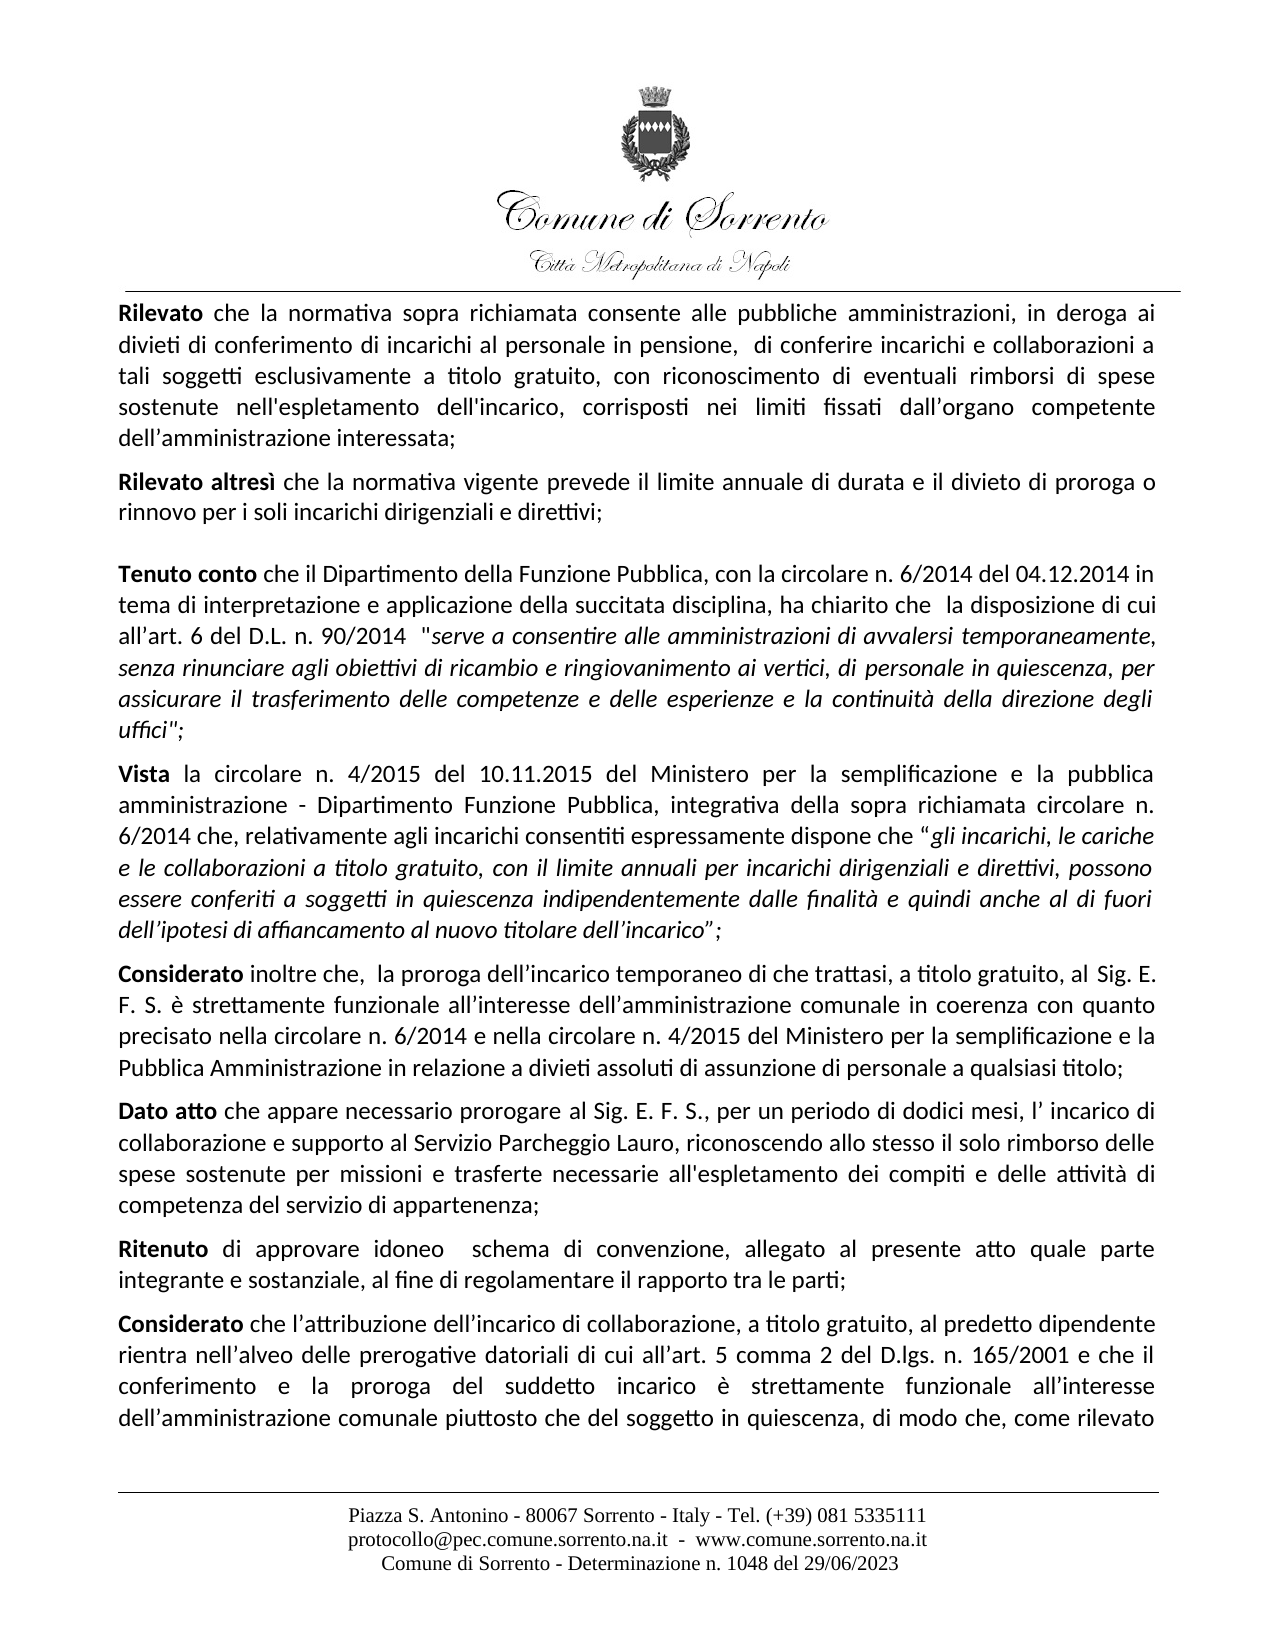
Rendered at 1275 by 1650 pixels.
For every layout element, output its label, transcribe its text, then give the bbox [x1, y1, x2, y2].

text Ritenuto di approvare idoneo schema di convenzione, allegato al presente atto quale parte integrante e sostanziale, al fine di regolamentare il rapporto tra le parti; [118, 1232, 1157, 1295]
text Rilevato altresì che la normativa vigente prevede il limite annuale di durata e il divieto di proroga o rinnovo per i soli incarichi dirigenziali e direttivi; [118, 466, 1157, 527]
text Rilevato che la normativa sopra richiamata consente alle pubbliche amministrazioni, in deroga ai divieti di conferimento di incarichi al personale in pensione, di conferire incarichi e collaborazioni a tali soggetti esclusivamente a titolo gratuito, con riconoscimento di eventuali rimborsi di spese sostenute nell'espletamento dell'incarico, corrisposti nei limiti fissati dall’organo competente dell’amministrazione interessata; [118, 297, 1157, 453]
text Considerato inoltre che, la proroga dell’incarico temporaneo di che trattasi, a titolo gratuito, al Sig. E. F. S. è strettamente funzionale all’interesse dell’amministrazione comunale in coerenza con quanto precisato nella circolare n. 6/2014 e nella circolare n. 4/2015 del Ministero per la semplificazione e la Pubblica Amministrazione in relazione a divieti assoluti di assunzione di personale a qualsiasi titolo; [118, 957, 1157, 1082]
text Tenuto conto che il Dipartimento della Funzione Pubblica, con la circolare n. 6/2014 del 04.12.2014 in tema di interpretazione e applicazione della succitata disciplina, ha chiarito che la disposizione di cui all’art. 6 del D.L. n. 90/2014 "serve a consentire alle amministrazioni di avvalersi temporaneamente, senza rinunciare agli obiettivi di ricambio e ringiovanimento ai vertici, di personale in quiescenza, per assicurare il trasferimento delle competenze e delle esperienze e la continuità della direzione degli uffici"; [118, 557, 1157, 745]
text Dato atto che appare necessario prorogare al Sig. E. F. S., per un periodo di dodici mesi, l’ incarico di collaborazione e supporto al Servizio Parcheggio Lauro, riconoscendo allo stesso il solo rimborso delle spese sostenute per missioni e trasferte necessarie all'espletamento dei compiti e delle attività di competenza del servizio di appartenenza; [118, 1095, 1157, 1220]
text Considerato che l’attribuzione dell’incarico di collaborazione, a titolo gratuito, al predetto dipendente rientra nell’alveo delle prerogative datoriali di cui all’art. 5 comma 2 del D.lgs. n. 165/2001 e che il conferimento e la proroga del suddetto incarico è strettamente funzionale all’interesse dell’amministrazione comunale piuttosto che del soggetto in quiescenza, di modo che, come rilevato [118, 1307, 1157, 1432]
text Vista la circolare n. 4/2015 del 10.11.2015 del Ministero per la semplificazione e la pubblica amministrazione - Dipartimento Funzione Pubblica, integrativa della sopra richiamata circolare n. 6/2014 che, relativamente agli incarichi consentiti espressamente dispone che “gli incarichi, le cariche e le collaborazioni a titolo gratuito, con il limite annuali per incarichi dirigenziali e direttivi, possono essere conferiti a soggetti in quiescenza indipendentemente dalle finalità e quindi anche al di fuori dell’ipotesi di affiancamento al nuovo titolare dell’incarico”; [118, 757, 1157, 945]
